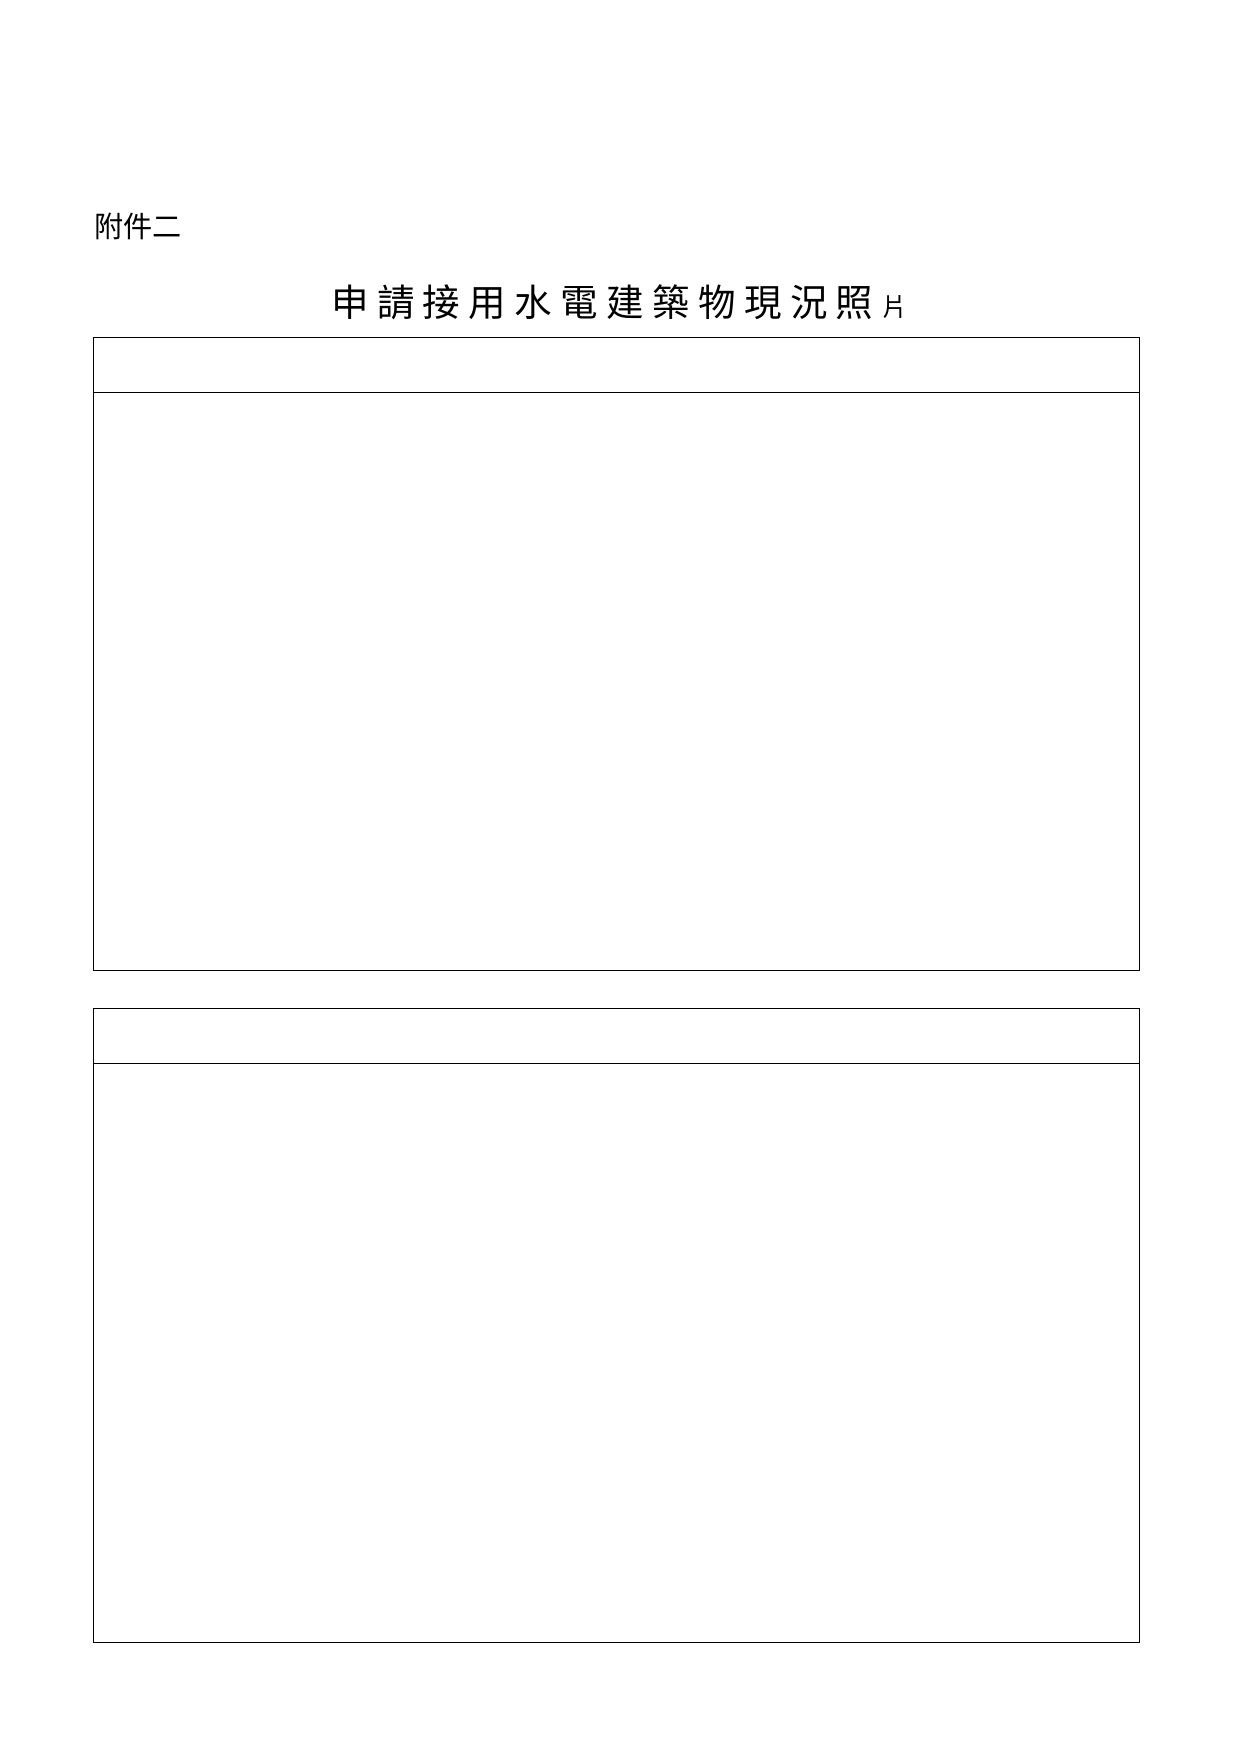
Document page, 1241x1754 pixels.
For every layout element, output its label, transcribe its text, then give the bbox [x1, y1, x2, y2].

table_cell [94, 1064, 1139, 1642]
text 附件二 [94, 187, 1144, 262]
table_header [94, 1009, 1139, 1063]
table_cell [94, 393, 1139, 970]
text 申 請 接 用 水 電 建 築 物 現 況 照 片 [94, 262, 1144, 337]
table_header [94, 338, 1139, 392]
